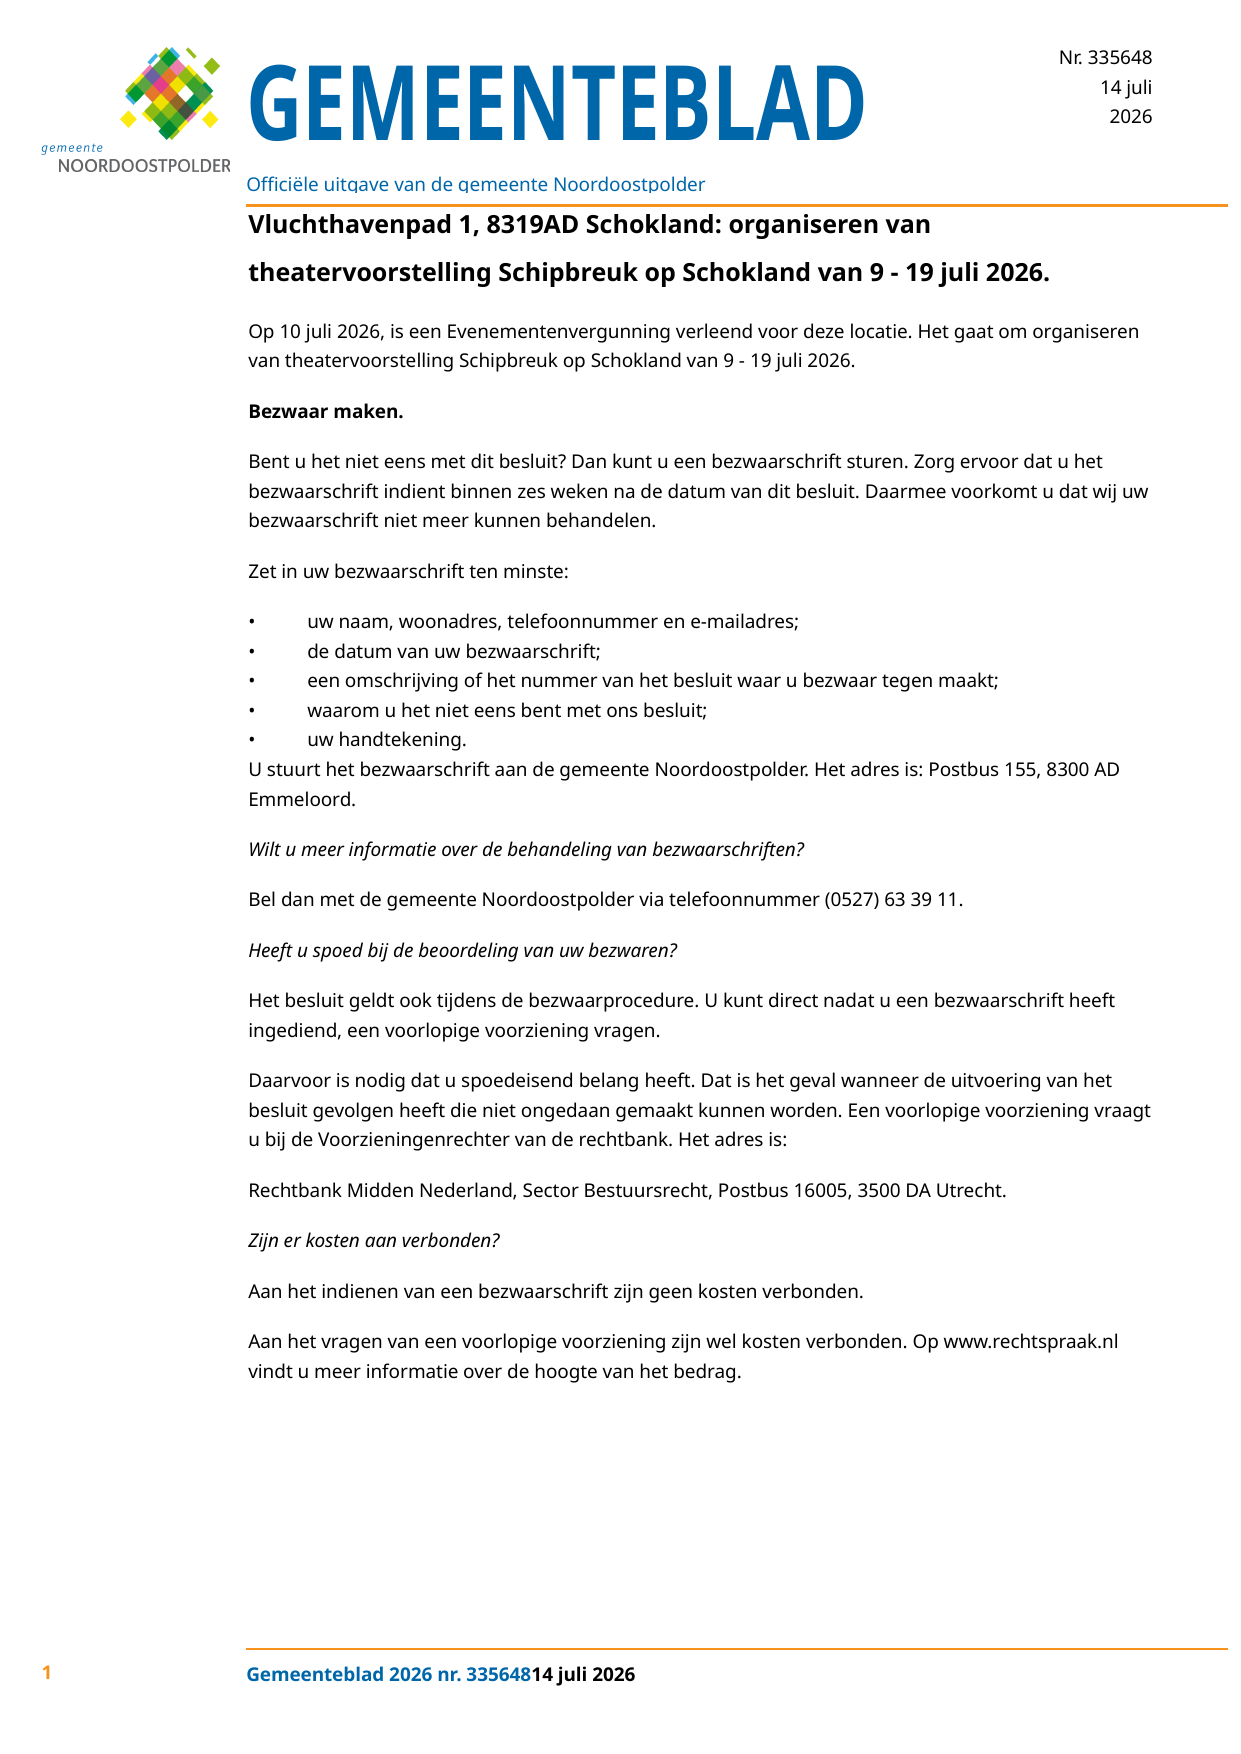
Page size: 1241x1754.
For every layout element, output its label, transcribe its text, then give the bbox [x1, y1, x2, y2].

text Bezwaar maken. [248, 398, 1152, 424]
text U stuurt het bezwaarschrift aan de gemeente Noordoostpolder. Het adres is: Postbus 155, 8300 AD Emmeloord. [248, 756, 1152, 812]
list uw naam, woonadres, telefoonnummer en e-mailadres; [248, 608, 1152, 634]
text Wilt u meer informatie over de behandeling van bezwaarschriften? [248, 836, 1152, 862]
text Aan het indienen van een bezwaarschrift zijn geen kosten verbonden. [248, 1278, 1152, 1304]
list waarom u het niet eens bent met ons besluit; [248, 697, 1152, 723]
text Bent u het niet eens met dit besluit? Dan kunt u een bezwaarschrift sturen. Zorg ervoor dat u het bezwaarschrift indient binnen zes weken na de datum van dit besluit. Daarmee voorkomt u dat wij uw bezwaarschrift niet meer kunnen behandelen. [248, 448, 1152, 533]
text Daarvoor is nodig dat u spoedeisend belang heeft. Dat is het geval wanneer de uitvoering van het besluit gevolgen heeft die niet ongedaan gemaakt kunnen worden. Een voorlopige voorziening vraagt u bij de Voorzieningenrechter van de rechtbank. Het adres is: [248, 1067, 1152, 1152]
text Zet in uw bezwaarschrift ten minste: [248, 558, 1152, 584]
text Het besluit geldt ook tijdens de bezwaarprocedure. U kunt direct nadat u een bezwaarschrift heeft ingediend, een voorlopige voorziening vragen. [248, 987, 1152, 1043]
text Op 10 juli 2026, is een Evenementenvergunning verleend voor deze locatie. Het gaat om organiseren van theatervoorstelling Schipbreuk op Schokland van 9 - 19 juli 2026. [248, 318, 1152, 373]
list uw handtekening. [248, 727, 1152, 752]
list een omschrijving of het nummer van het besluit waar u bezwaar tegen maakt; [248, 667, 1152, 693]
picture [41, 47, 231, 172]
text Bel dan met de gemeente Noordoostpolder via telefoonnummer (0527) 63 39 11. [248, 887, 1152, 912]
list de datum van uw bezwaarschrift; [248, 638, 1152, 664]
text Heeft u spoed bij de beoordeling van uw bezwaren? [248, 937, 1152, 963]
text Zijn er kosten aan verbonden? [248, 1227, 1152, 1253]
text Aan het vragen van een voorlopige voorziening zijn wel kosten verbonden. Op www.rechtspraak.nl vindt u meer informatie over de hoogte van het bedrag. [248, 1328, 1152, 1384]
text Vluchthavenpad 1, 8319AD Schokland: organiseren van theatervoorstelling Schipbreuk op Schokland van 9 - 19 juli 2026. [248, 207, 1152, 288]
text Rechtbank Midden Nederland, Sector Bestuursrecht, Postbus 16005, 3500 DA Utrecht. [248, 1177, 1152, 1203]
